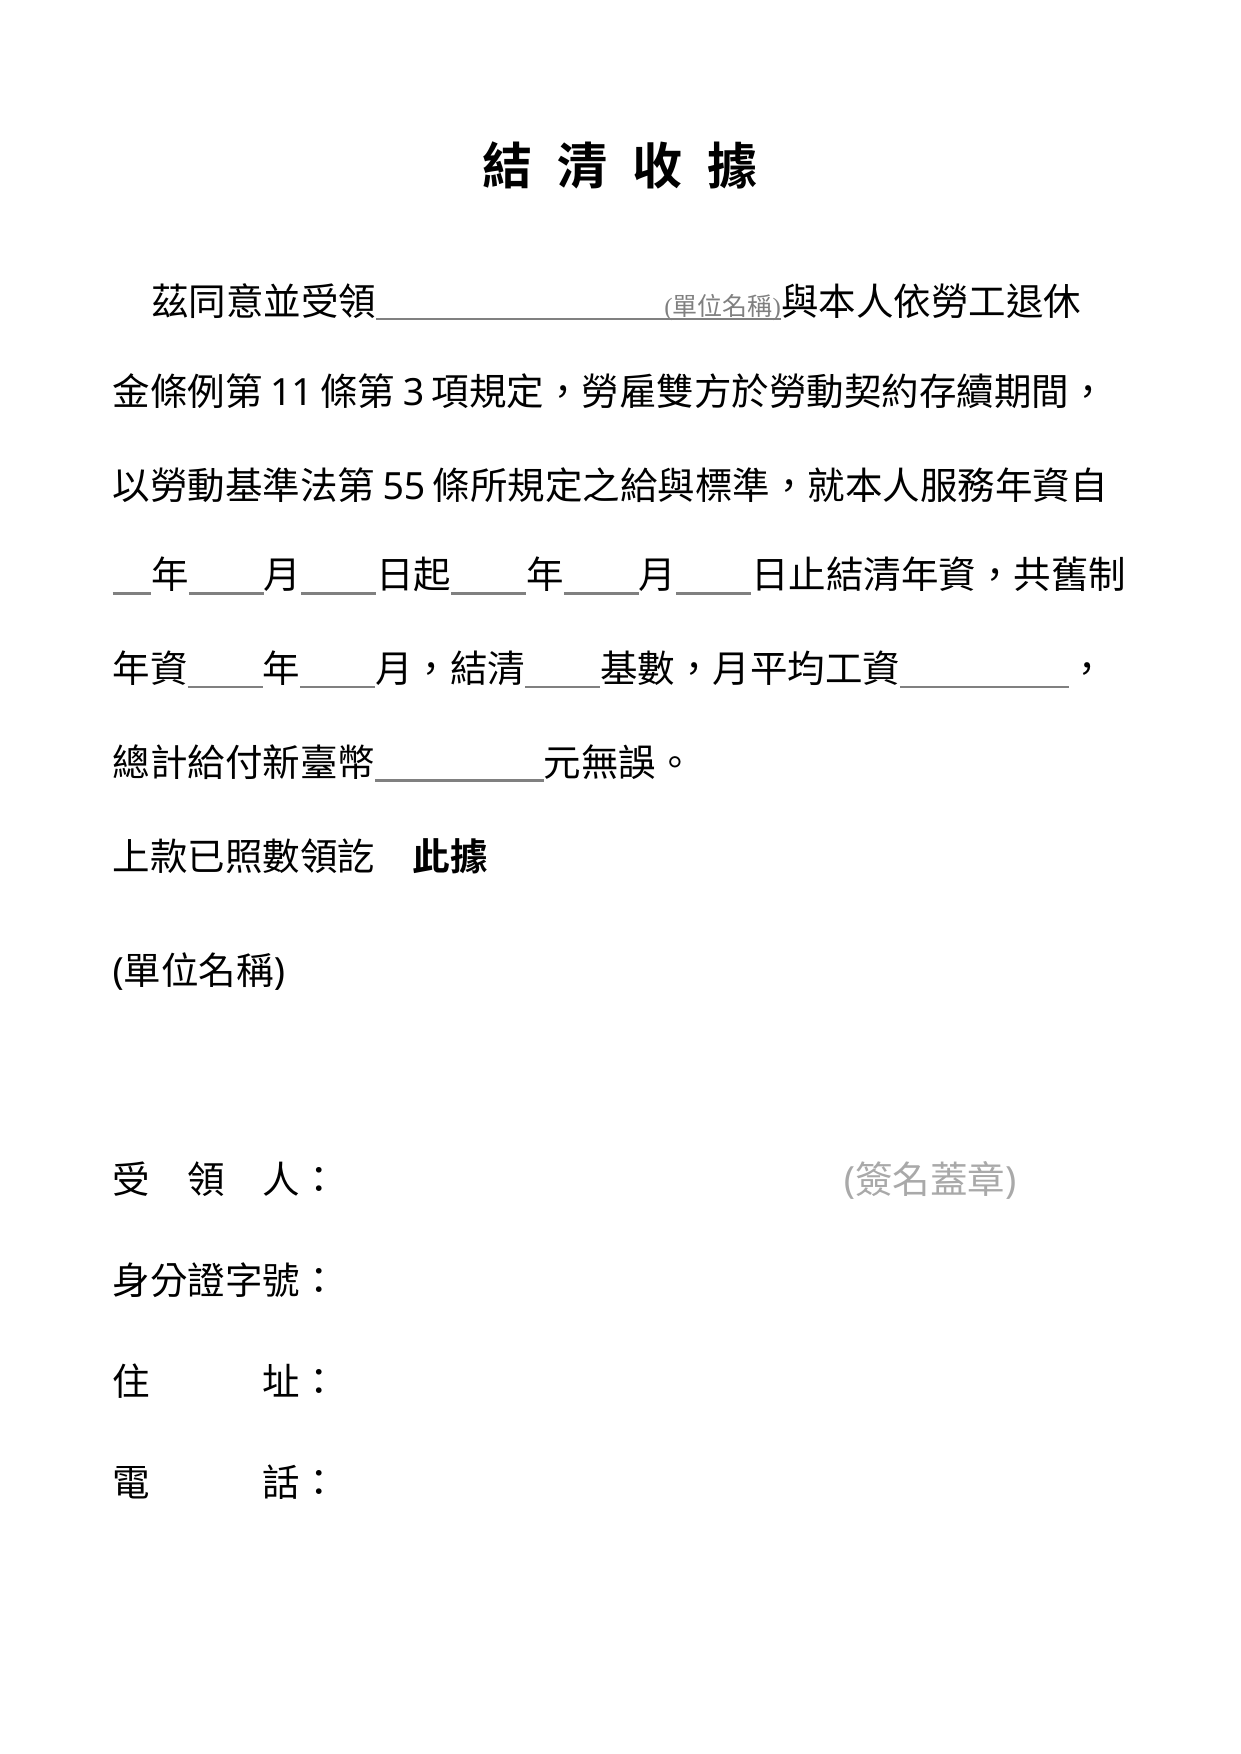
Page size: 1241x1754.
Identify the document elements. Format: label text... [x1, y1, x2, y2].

text 結 清 收 據 [112, 89, 1128, 214]
text 茲同意並受領 (單位名稱)與本人依勞工退休 [112, 258, 1128, 320]
text (單位名稱) [112, 941, 1128, 995]
text 電 話： [112, 1453, 1128, 1507]
text 身分證字號： [112, 1251, 1128, 1305]
text 住 址： [112, 1352, 1128, 1406]
text 受 領 人： (簽名蓋章) [112, 1150, 1128, 1204]
text 年 月 日起 年 月 日止結清年資，共舊制年資 年 月，結清 基數，月平均工資 ，總計給付新臺幣 元無誤。 上款已照數領訖 此據 [112, 531, 1128, 875]
text 金條例第11條第3項規定，勞雇雙方於勞動契約存續期間，以勞動基準法第55條所規定之給與標準，就本人服務年資自 [112, 347, 1128, 504]
